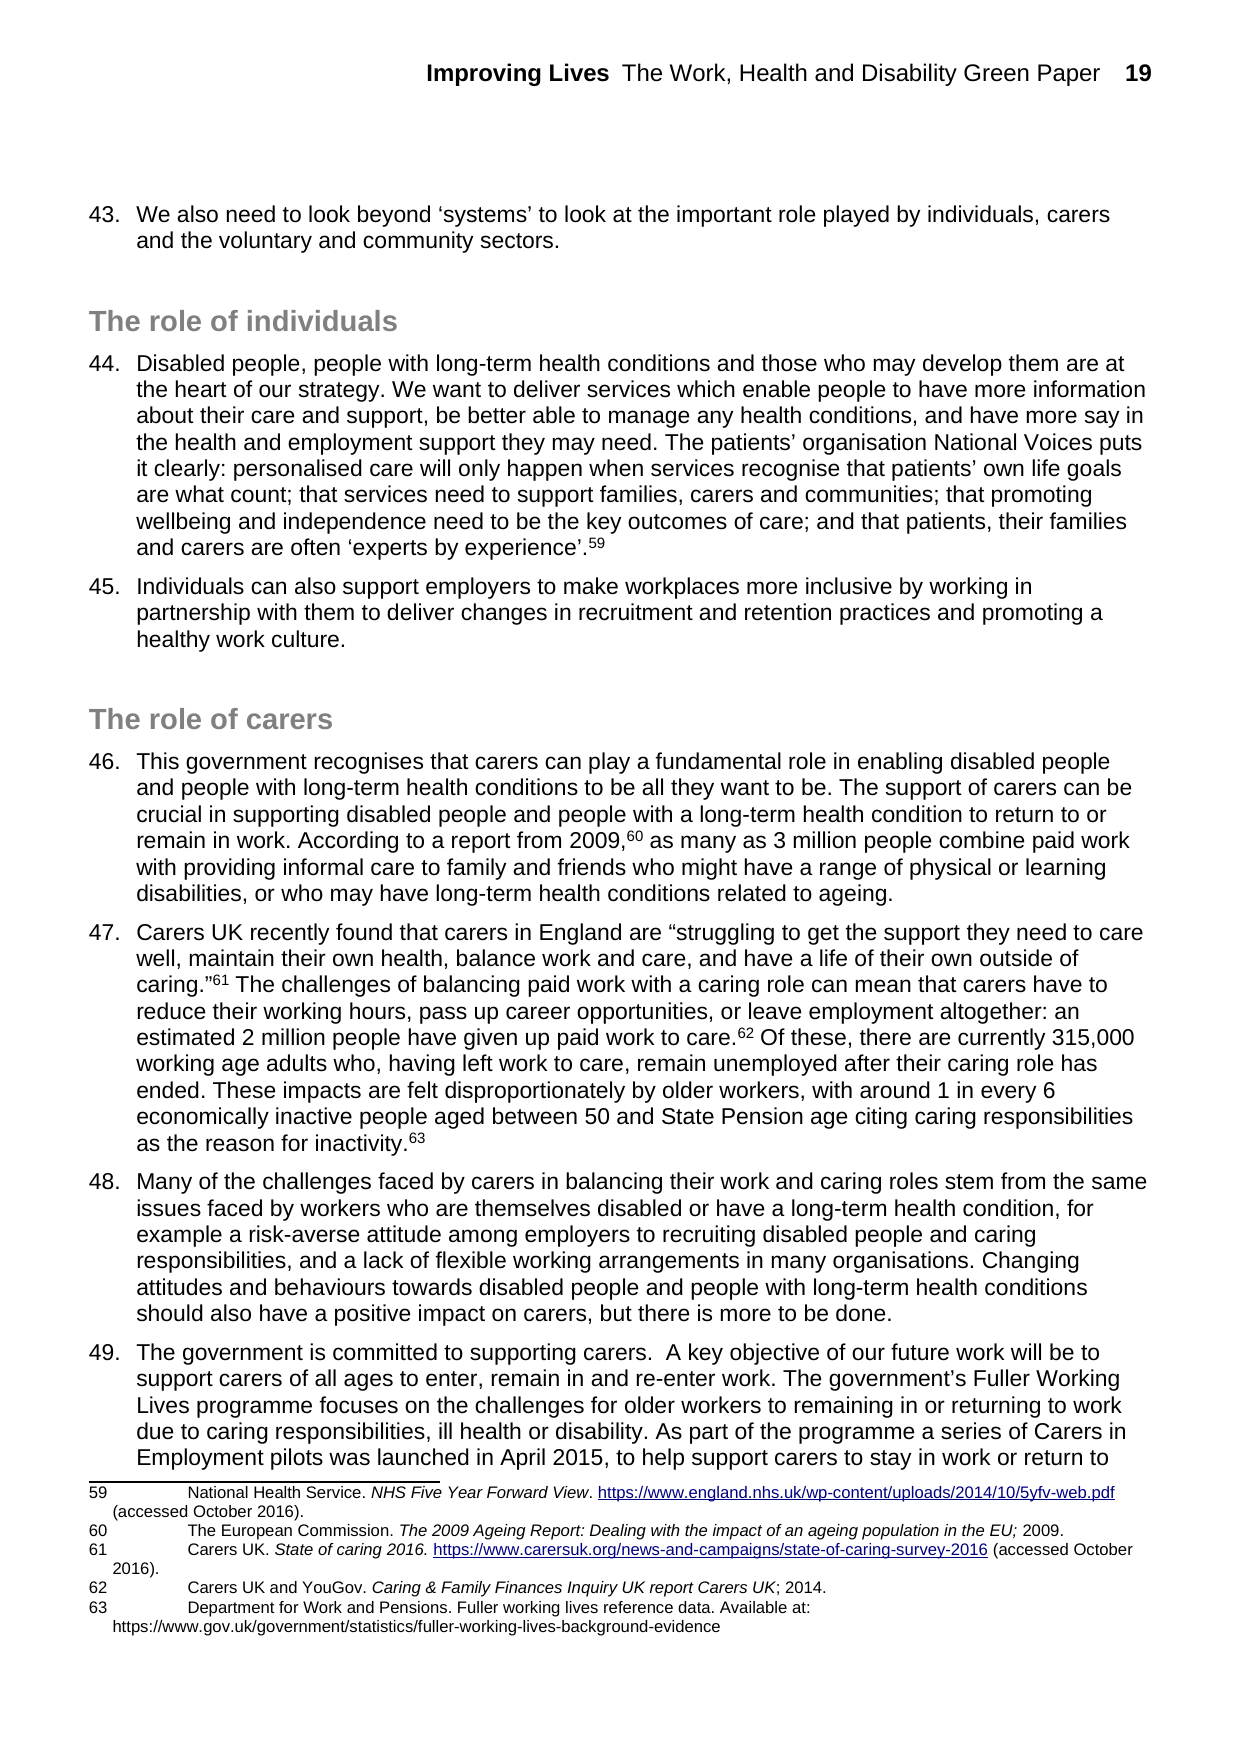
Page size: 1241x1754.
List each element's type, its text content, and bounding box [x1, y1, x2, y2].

list Carers UK. State of caring 2016. https://www.carersuk.org/news-and-campaigns/state-of-caring-survey-2016 (accessed October 2016). [89, 1540, 1152, 1578]
subtitle The role of carers [89, 702, 1152, 736]
list Department for Work and Pensions. Fuller working lives reference data. Available at: https://www.gov.uk/government/statistics/fuller-working-lives-background-evidence [89, 1597, 1152, 1636]
list We also need to look beyond ‘systems’ to look at the important role played by individuals, carers and the voluntary and community sectors. [89, 201, 1152, 253]
subtitle The role of individuals [89, 303, 1152, 337]
list The European Commission. The 2009 Ageing Report: Dealing with the impact of an ageing population in the EU; 2009. [89, 1521, 1152, 1540]
list The government is committed to supporting carers. A key objective of our future work will be to support carers of all ages to enter, remain in and re-enter work. The government’s Fuller Working Lives programme focuses on the challenges for older workers to remaining in or returning to work due to caring responsibilities, ill health or disability. As part of the programme a series of Carers in Employment pilots was launched in April 2015, to help support carers to stay in work or return to [89, 1339, 1152, 1471]
list This government recognises that carers can play a fundamental role in enabling disabled people and people with long-term health conditions to be all they want to be. The support of carers can be crucial in supporting disabled people and people with a long-term health condition to return to or remain in work. According to a report from 2009, as many as 3 million people combine paid work with providing informal care to family and friends who might have a range of physical or learning disabilities, or who may have long-term health conditions related to ageing. [89, 748, 1152, 906]
list Carers UK recently found that carers in England are “struggling to get the support they need to care well, maintain their own health, balance work and care, and have a life of their own outside of caring.” The challenges of balancing paid work with a caring role can mean that carers have to reduce their working hours, pass up career opportunities, or leave employment altogether: an estimated 2 million people have given up paid work to care. Of these, there are currently 315,000 working age adults who, having left work to care, remain unemployed after their caring role has ended. These impacts are felt disproportionately by older workers, with around 1 in every 6 economically inactive people aged between 50 and State Pension age citing caring responsibilities as the reason for inactivity. [89, 919, 1152, 1156]
list Many of the challenges faced by carers in balancing their work and caring roles stem from the same issues faced by workers who are themselves disabled or have a long-term health condition, for example a risk-averse attitude among employers to recruiting disabled people and caring responsibilities, and a lack of flexible working arrangements in many organisations. Changing attitudes and behaviours towards disabled people and people with long-term health conditions should also have a positive impact on carers, but there is more to be done. [89, 1168, 1152, 1326]
list Individuals can also support employers to make workplaces more inclusive by working in partnership with them to deliver changes in recruitment and retention practices and promoting a healthy work culture. [89, 573, 1152, 652]
list National Health Service. NHS Five Year Forward View. https://www.england.nhs.uk/wp-content/uploads/2014/10/5yfv-web.pdf (accessed October 2016). [89, 1482, 1152, 1521]
list Disabled people, people with long-term health conditions and those who may develop them are at the heart of our strategy. We want to deliver services which enable people to have more information about their care and support, be better able to manage any health conditions, and have more say in the health and employment support they may need. The patients’ organisation National Voices puts it clearly: personalised care will only happen when services recognise that patients’ own life goals are what count; that services need to support families, carers and communities; that promoting wellbeing and independence need to be the key outcomes of care; and that patients, their families and carers are often ‘experts by experience’. [89, 349, 1152, 560]
list Carers UK and YouGov. Caring & Family Finances Inquiry UK report Carers UK; 2014. [89, 1578, 1152, 1597]
